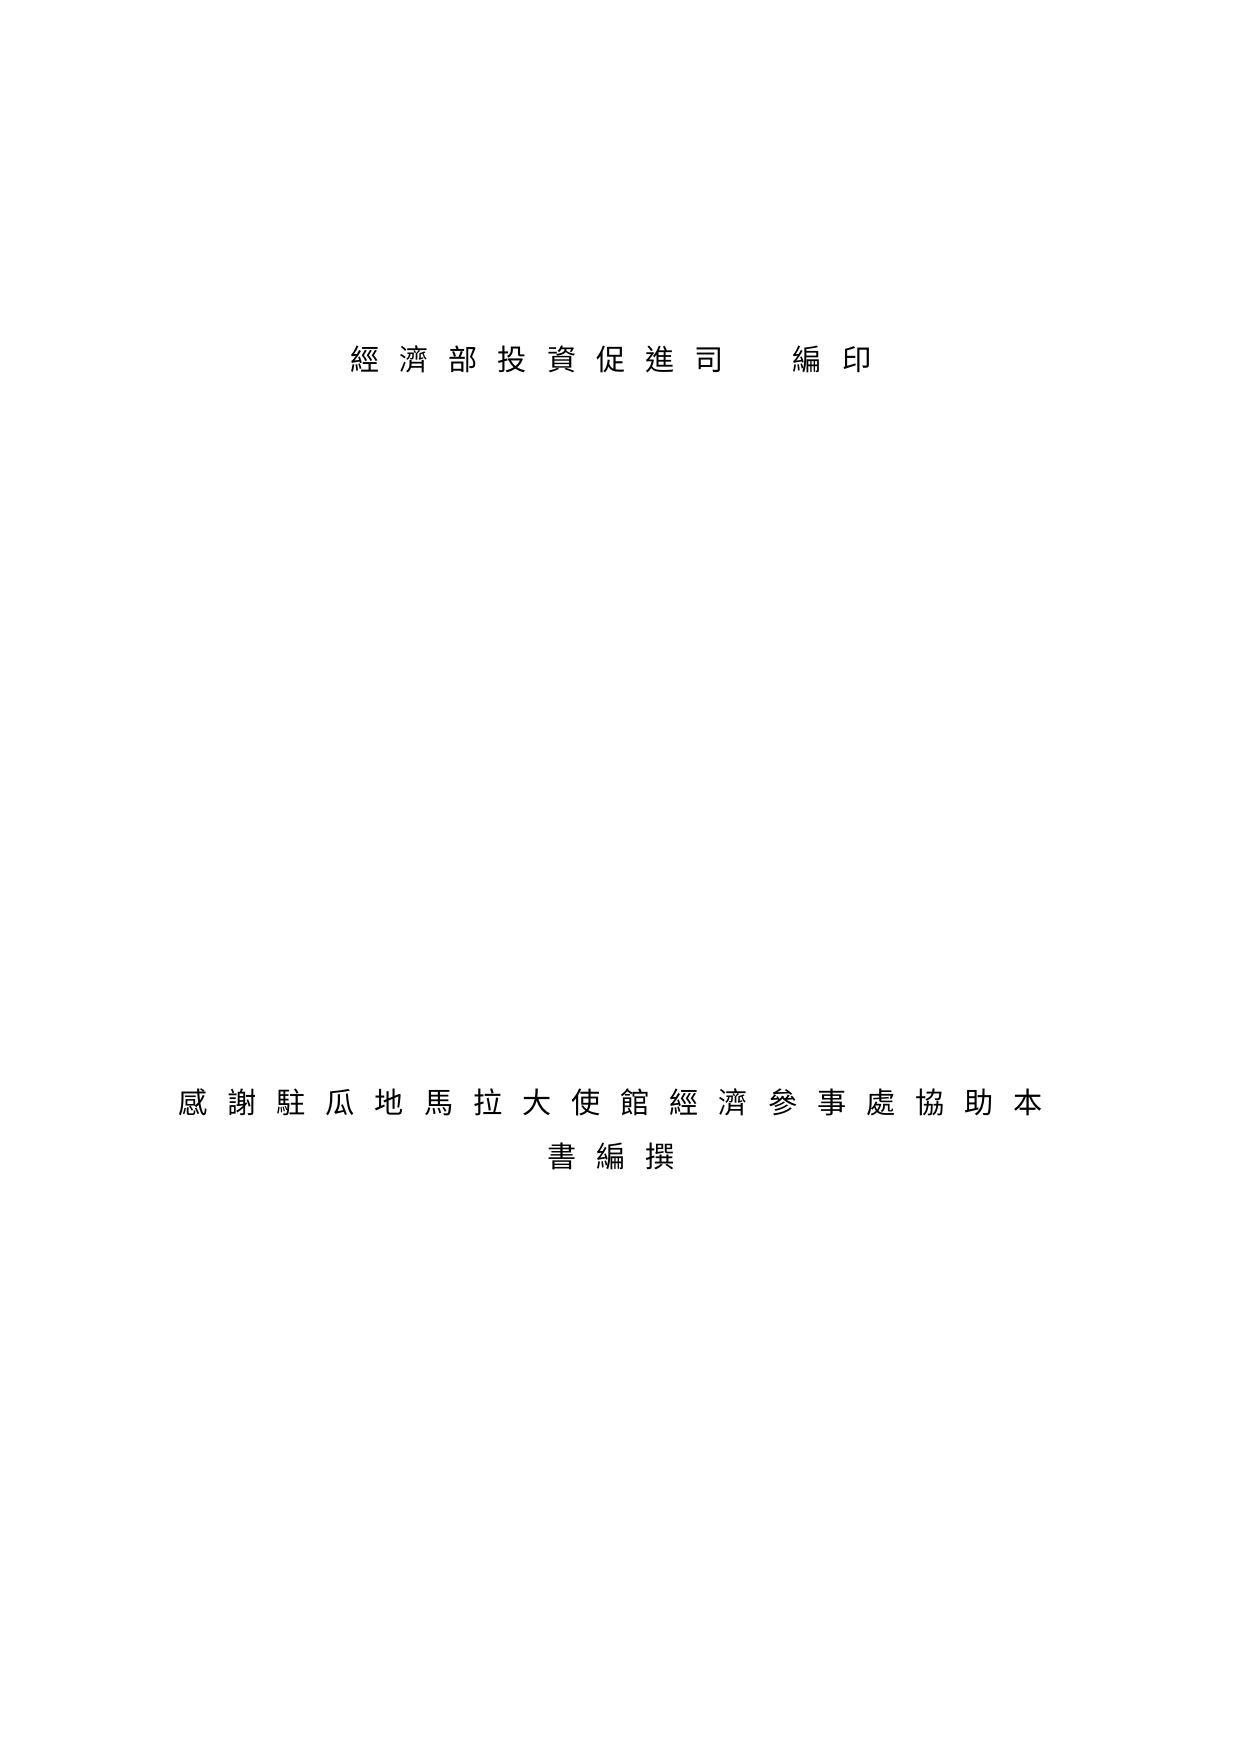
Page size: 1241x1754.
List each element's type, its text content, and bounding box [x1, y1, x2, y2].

table_cell 經濟部投資促進司 編印 [175, 237, 1066, 1074]
table_cell 感謝駐瓜地馬拉大使館經濟參事處協助本書編撰 [175, 1074, 1066, 1181]
